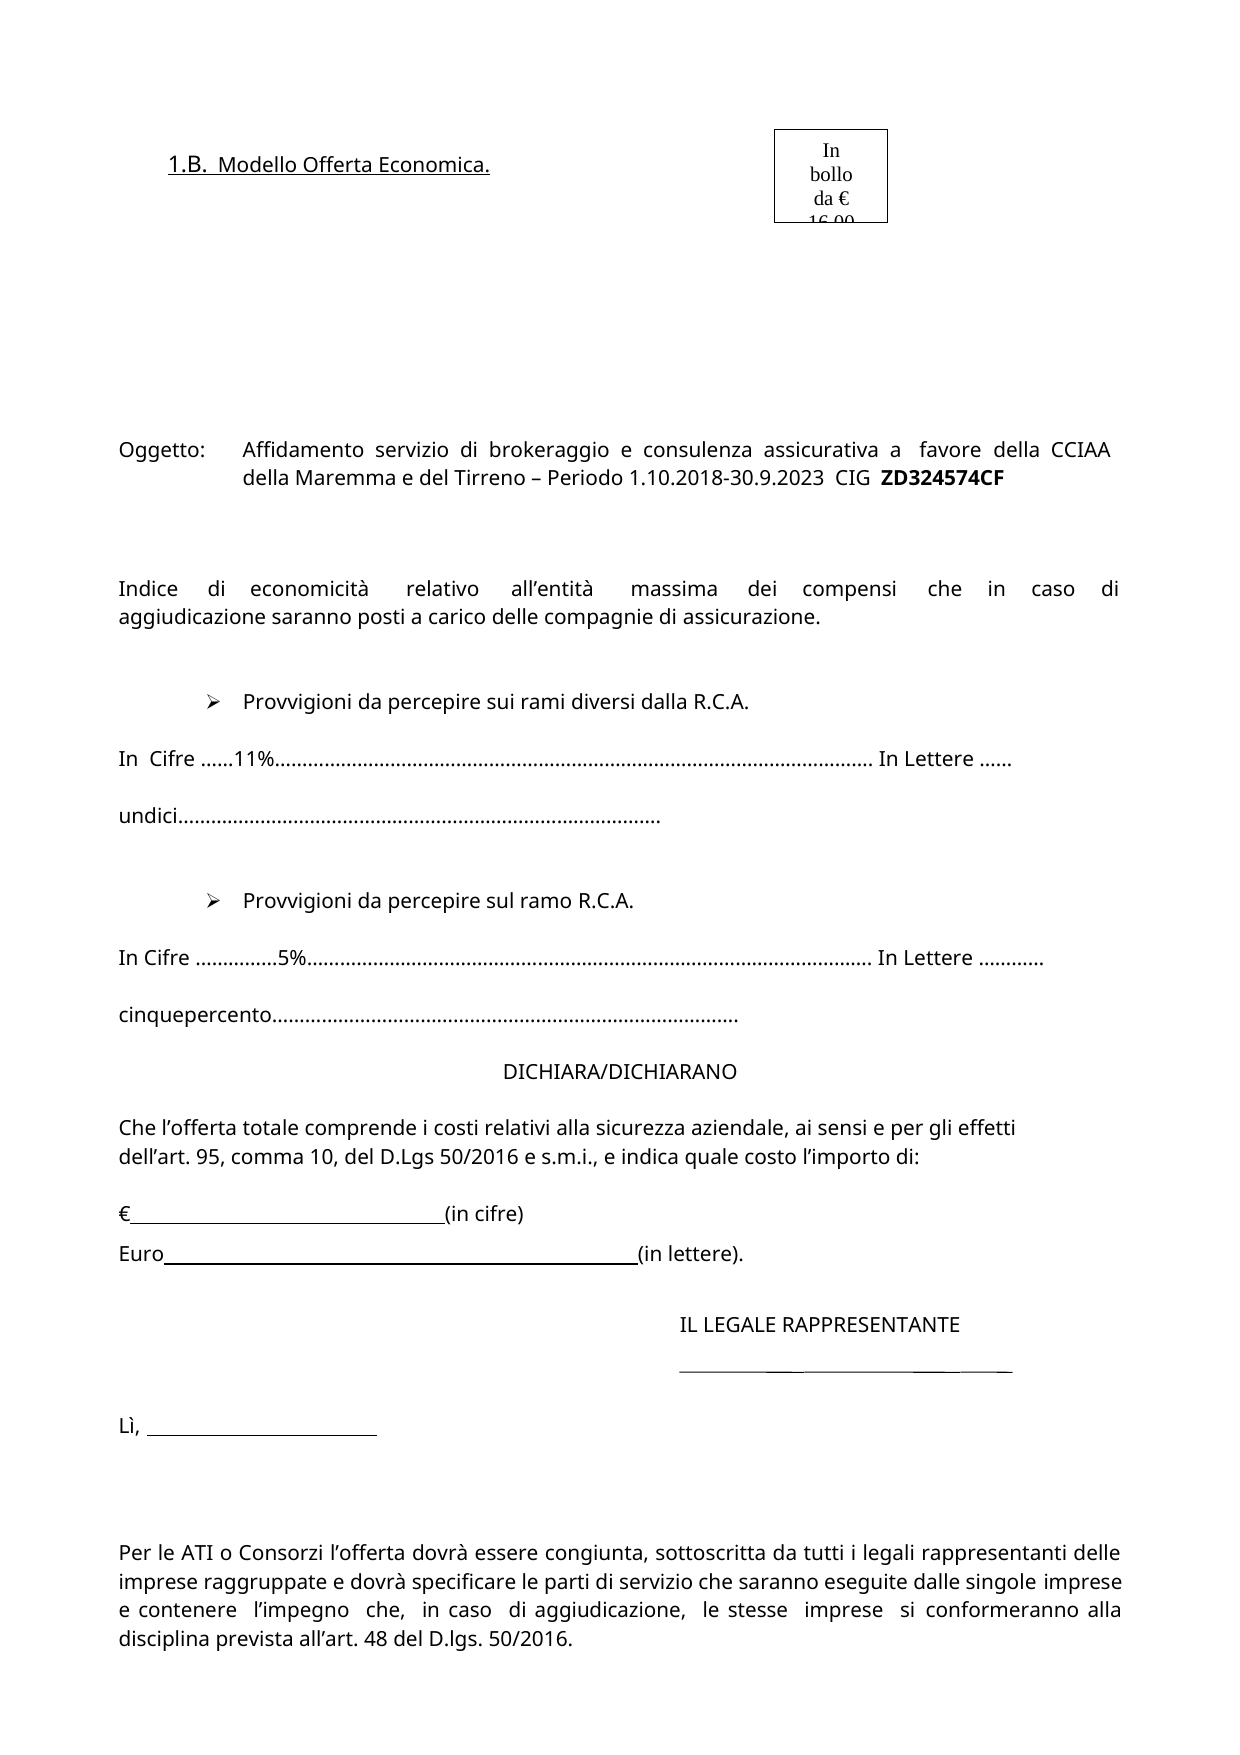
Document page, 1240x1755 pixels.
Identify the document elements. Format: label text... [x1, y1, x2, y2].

text € (in cifre) [118, 1199, 1133, 1227]
text Per le ATI o Consorzi l’offerta dovrà essere congiunta, sottoscritta da tutti i legali rappresentanti delle imprese raggruppate e dovrà specificare le parti di servizio che saranno eseguite dalle singole imprese e contenere l’impegno che, in caso di aggiudicazione, le stesse imprese si conformeranno alla disciplina prevista all’art. 48 del D.lgs. 50/2016. [118, 1538, 1122, 1652]
text Che l’offerta totale comprende i costi relativi alla sicurezza aziendale, ai sensi e per gli effetti dell’art. 95, comma 10, del D.Lgs 50/2016 e s.m.i., e indica quale costo l’importo di: [118, 1113, 1056, 1170]
list [775, 130, 887, 222]
text Indice di economicità relativo all’entità massima dei compensi che in caso di aggiudicazione saranno posti a carico delle compagnie di assicurazione. [118, 574, 1121, 631]
list Provvigioni da percepire sul ramo R.C.A. [205, 887, 1133, 915]
text Lì, [118, 1412, 1133, 1440]
text IL LEGALE RAPPRESENTANTE [679, 1310, 1133, 1338]
list Provvigioni da percepire sui rami diversi dalla R.C.A. [205, 687, 1133, 716]
list Modello Offerta Economica. [168, 148, 774, 179]
text In Cifre ……11%………………………………………………………………………………………………. In Lettere ……undici……………………………………………………………………………. [118, 744, 1051, 830]
text DICHIARA/DICHIARANO [484, 1057, 756, 1085]
text Oggetto: Affidamento servizio di brokeraggio e consulenza assicurativa a favore della CCIAA della Maremma e del Tirreno – Periodo 1.10.2018-30.9.2023 CIG ZD324574CF [118, 435, 1122, 492]
text Euro (in lettere). [118, 1239, 1133, 1268]
list [888, 148, 1133, 179]
text In Cifre ……………5%…………………………………………………………………………………………. In Lettere …………cinquepercento…………………………………………………………………………. [118, 943, 1066, 1028]
list In bollo da € 16.00 [798, 138, 863, 222]
